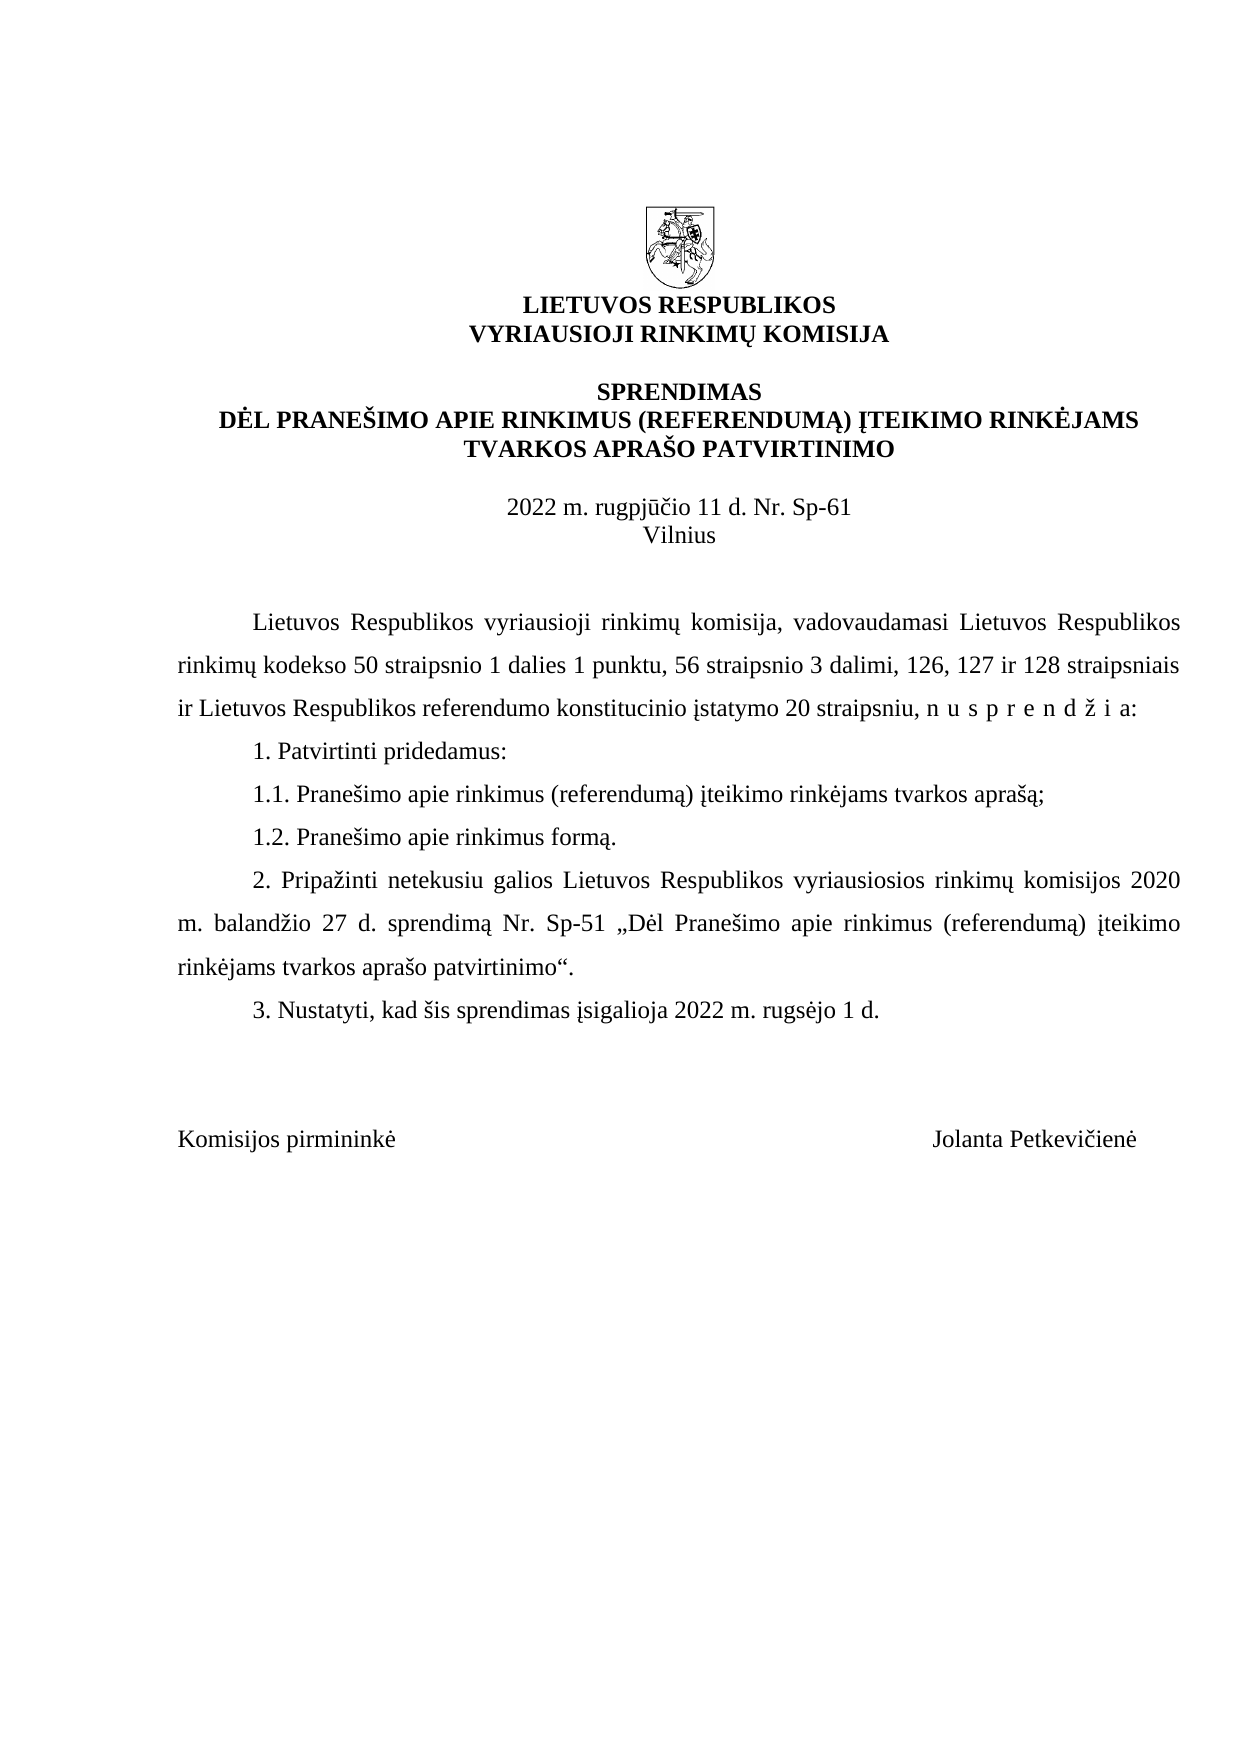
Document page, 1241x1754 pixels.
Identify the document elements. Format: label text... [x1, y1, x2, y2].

text VYRIAUSIOJI RINKIMŲ KOMISIJA [177, 319, 1181, 348]
text 3. Nustatyti, kad šis sprendimas įsigalioja 2022 m. rugsėjo 1 d. [177, 995, 1181, 1023]
text Sprendimas [177, 377, 1181, 405]
text Komisijos pirmininkė Jolanta Petkevičienė [177, 1124, 1181, 1153]
text DĖL PRANEŠIMO APIE RINKIMUS (REFERENDUMĄ) ĮTEIKIMO RINKĖJAMS TVARKOS APRAŠO PATVIRTINIMO [177, 405, 1181, 463]
text Lietuvos Respublikos vyriausioji rinkimų komisija, vadovaudamasi Lietuvos Respublikos rinkimų kodekso 50 straipsnio 1 dalies 1 punktu, 56 straipsnio 3 dalimi, 126, 127 ir 128 straipsniais ir Lietuvos Respublikos referendumo konstitucinio įstatymo 20 straipsniu, nusprendžia: [177, 607, 1181, 722]
text Vilnius [177, 520, 1181, 549]
text 1.1. Pranešimo apie rinkimus (referendumą) įteikimo rinkėjams tvarkos aprašą; [177, 779, 1181, 808]
text 2022 m. rugpjūčio 11 d. Nr. Sp-61 [177, 492, 1181, 520]
text LIETUVOS RESPUBLIKOS [177, 290, 1181, 319]
text 2. Pripažinti netekusiu galios Lietuvos Respublikos vyriausiosios rinkimų komisijos 2020 m. balandžio 27 d. sprendimą Nr. Sp-51 „Dėl Pranešimo apie rinkimus (referendumą) įteikimo rinkėjams tvarkos aprašo patvirtinimo“. [177, 865, 1181, 980]
text 1.2. Pranešimo apie rinkimus formą. [177, 822, 1181, 851]
text 1. Patvirtinti pridedamus: [177, 736, 1181, 765]
